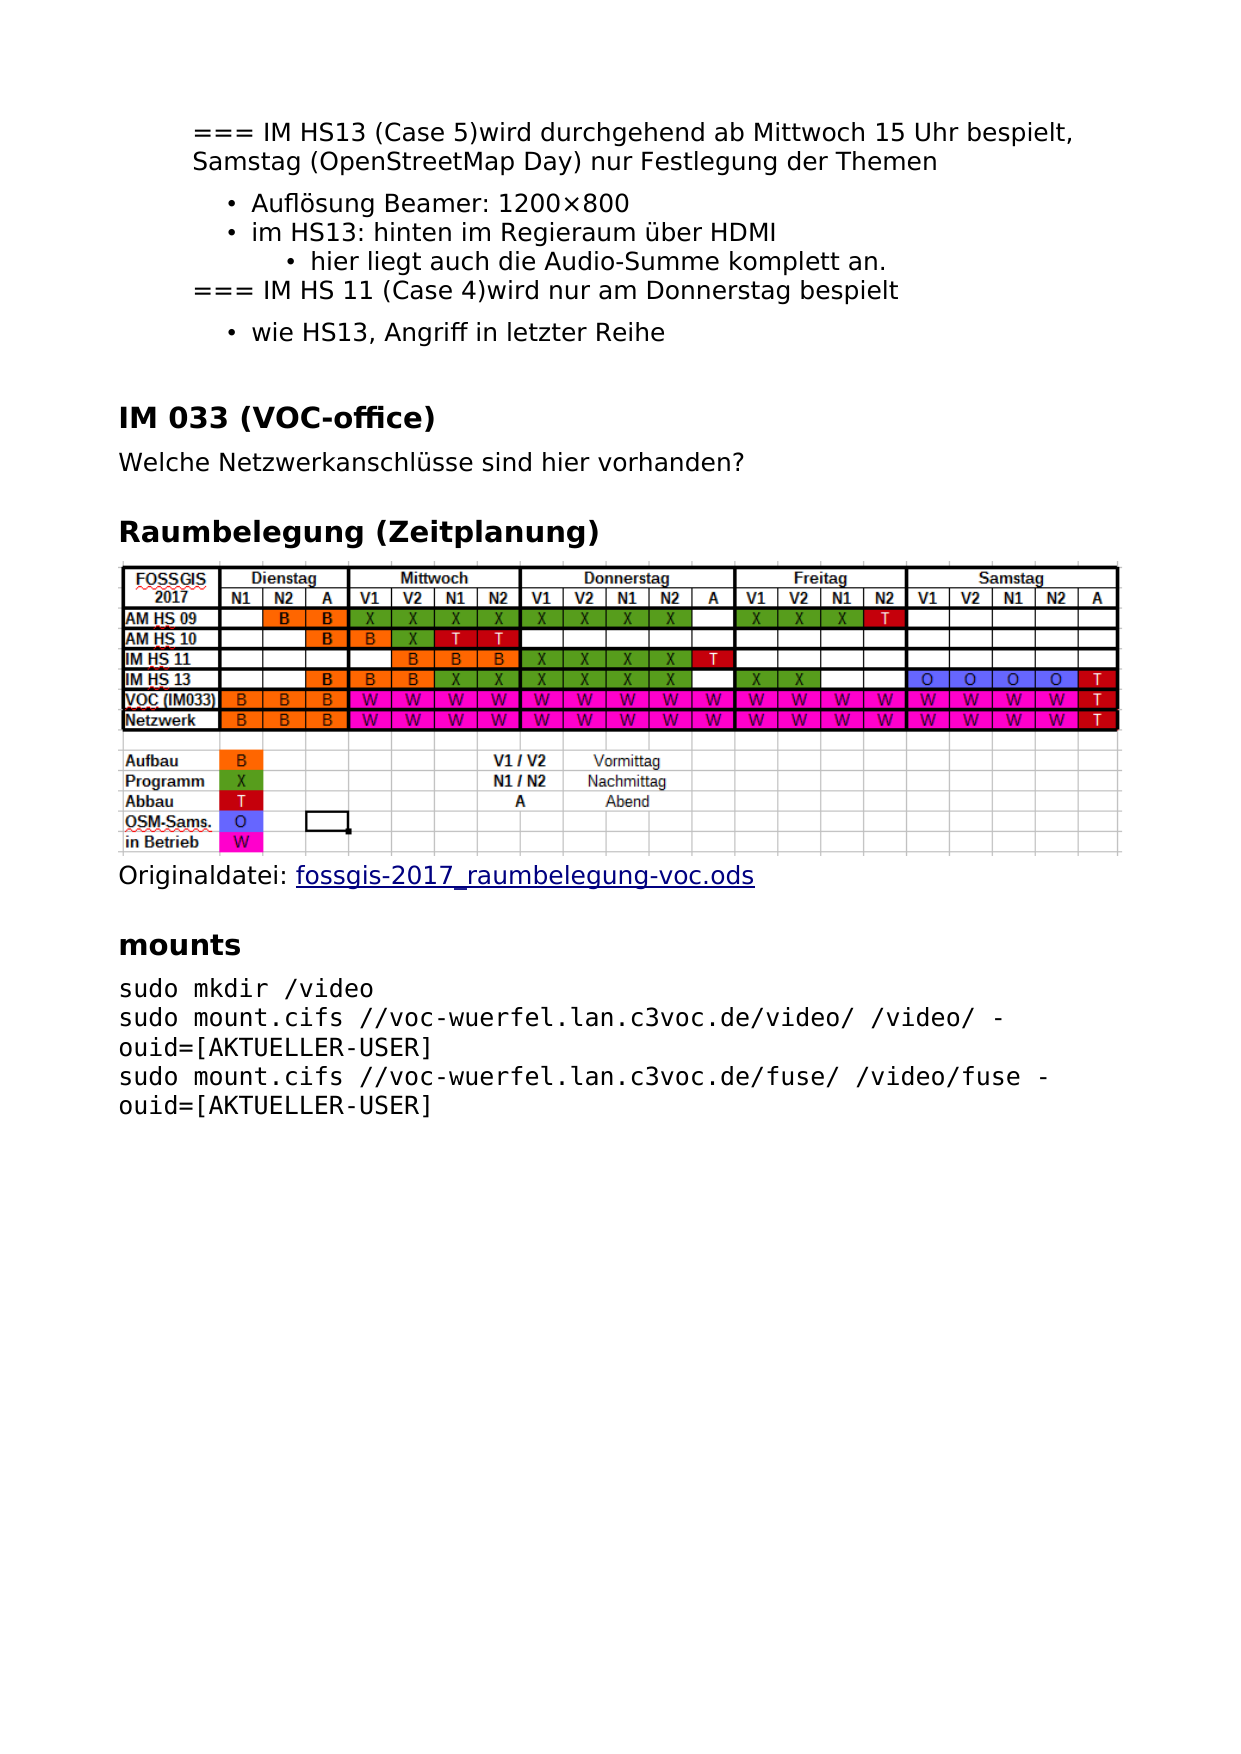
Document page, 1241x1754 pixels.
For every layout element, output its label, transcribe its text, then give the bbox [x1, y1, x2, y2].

subtitle Raumbelegung (Zeitplanung) [118, 515, 1122, 549]
list im HS13: hinten im Regieraum über HDMI [236, 218, 1122, 247]
list === IM HS13 (Case 5)wird durchgehend ab Mittwoch 15 Uhr bespielt, Samstag (OpenStreetMap Day) nur Festlegung der Themen [177, 118, 1122, 176]
subtitle mounts [118, 928, 1122, 962]
picture [118, 561, 1123, 856]
list === IM HS 11 (Case 4)wird nur am Donnerstag bespielt [177, 276, 1122, 306]
list wie HS13, Angriff in letzter Reihe [236, 318, 1122, 347]
list hier liegt auch die Audio-Summe komplett an. [295, 247, 1122, 276]
text Welche Netzwerkanschlüsse sind hier vorhanden? [118, 448, 1122, 477]
text Originaldatei: fossgis-2017_raumbelegung-voc.ods [118, 856, 1122, 891]
text sudo mkdir /video sudo mount.cifs //voc-wuerfel.lan.c3voc.de/video/ /video/ -ouid=[AKTUELLER-USER] sudo mount.cifs //voc-wuerfel.lan.c3voc.de/fuse/ /video/fuse -ouid=[AKTUELLER-USER] [118, 974, 1122, 1120]
list Auflösung Beamer: 1200×800 [236, 189, 1122, 218]
subtitle IM 033 (VOC-office) [118, 402, 1122, 436]
